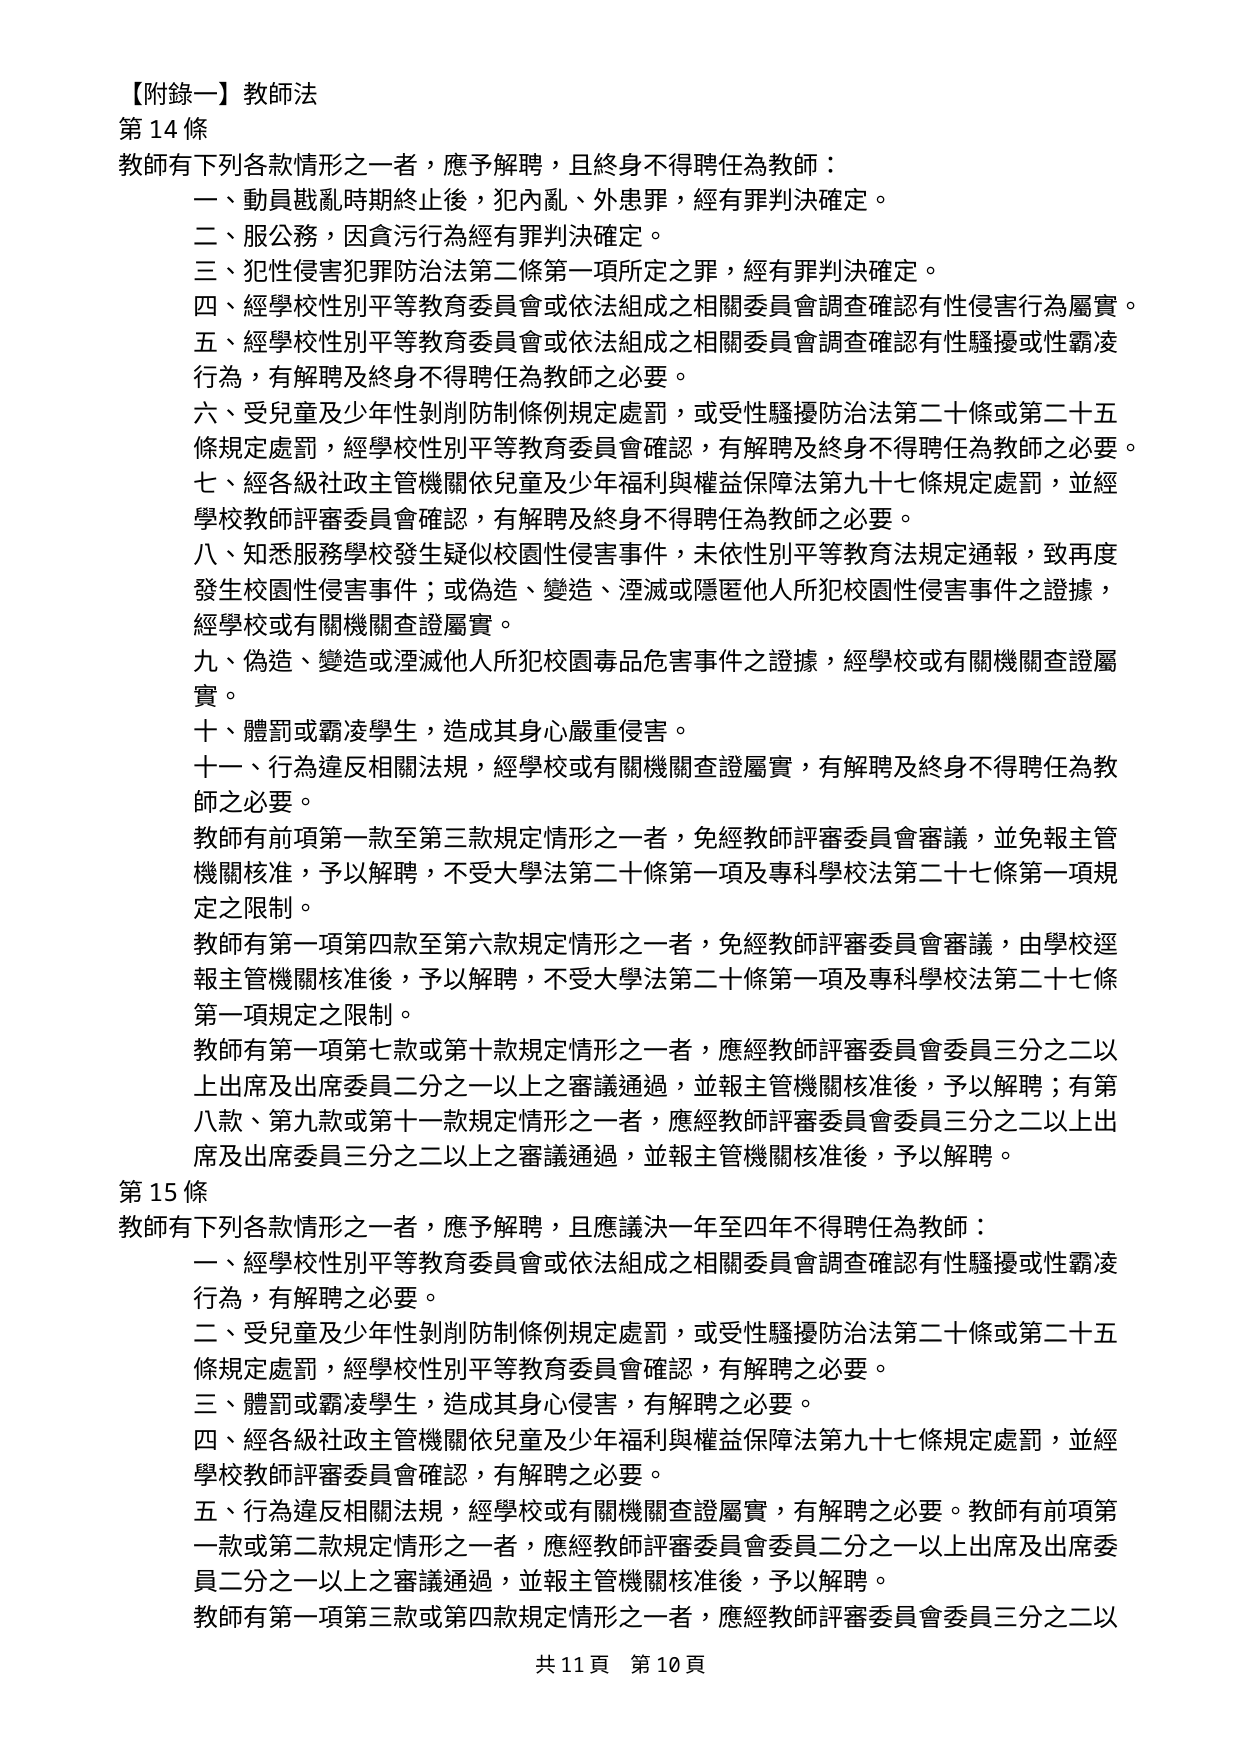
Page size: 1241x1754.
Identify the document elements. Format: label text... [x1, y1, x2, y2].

text 【附錄一】教師法 [118, 75, 1122, 110]
text 第15條 [118, 1173, 1122, 1208]
text 教師有下列各款情形之一者，應予解聘，且應議決一年至四年不得聘任為教師： 一、經學校性別平等教育委員會或依法組成之相關委員會調查確認有性騷擾或性霸凌行為，有解聘之必要。 二、受兒童及少年性剝削防制條例規定處罰，或受性騷擾防治法第二十條或第二十五條規定處罰，經學校性別平等教育委員會確認，有解聘之必要。 三、體罰或霸凌學生，造成其身心侵害，有解聘之必要。 四、經各級社政主管機關依兒童及少年福利與權益保障法第九十七條規定處罰，並經學校教師評審委員會確認，有解聘之必要。 五、行為違反相關法規，經學校或有關機關查證屬實，有解聘之必要。教師有前項第一款或第二款規定情形之一者，應經教師評審委員會委員二分之一以上出席及出席委員二分之一以上之審議通過，並報主管機關核准後，予以解聘。 教師有第一項第三款或第四款規定情形之一者，應經教師評審委員會委員三分之二以 [118, 1208, 1122, 1633]
text 教師有下列各款情形之一者，應予解聘，且終身不得聘任為教師： 一、動員戡亂時期終止後，犯內亂、外患罪，經有罪判決確定。 二、服公務，因貪污行為經有罪判決確定。 三、犯性侵害犯罪防治法第二條第一項所定之罪，經有罪判決確定。 四、經學校性別平等教育委員會或依法組成之相關委員會調查確認有性侵害行為屬實。 五、經學校性別平等教育委員會或依法組成之相關委員會調查確認有性騷擾或性霸凌行為，有解聘及終身不得聘任為教師之必要。 六、受兒童及少年性剝削防制條例規定處罰，或受性騷擾防治法第二十條或第二十五條規定處罰，經學校性別平等教育委員會確認，有解聘及終身不得聘任為教師之必要。 七、經各級社政主管機關依兒童及少年福利與權益保障法第九十七條規定處罰，並經學校教師評審委員會確認，有解聘及終身不得聘任為教師之必要。 八、知悉服務學校發生疑似校園性侵害事件，未依性別平等教育法規定通報，致再度發生校園性侵害事件；或偽造、變造、湮滅或隱匿他人所犯校園性侵害事件之證據，經學校或有關機關查證屬實。 九、偽造、變造或湮滅他人所犯校園毒品危害事件之證據，經學校或有關機關查證屬實。 十、體罰或霸凌學生，造成其身心嚴重侵害。 十一、行為違反相關法規，經學校或有關機關查證屬實，有解聘及終身不得聘任為教師之必要。 教師有前項第一款至第三款規定情形之一者，免經教師評審委員會審議，並免報主管機關核准，予以解聘，不受大學法第二十條第一項及專科學校法第二十七條第一項規定之限制。 教師有第一項第四款至第六款規定情形之一者，免經教師評審委員會審議，由學校逕報主管機關核准後，予以解聘，不受大學法第二十條第一項及專科學校法第二十七條第一項規定之限制。 教師有第一項第七款或第十款規定情形之一者，應經教師評審委員會委員三分之二以上出席及出席委員二分之一以上之審議通過，並報主管機關核准後，予以解聘；有第八款、第九款或第十一款規定情形之一者，應經教師評審委員會委員三分之二以上出席及出席委員三分之二以上之審議通過，並報主管機關核准後，予以解聘。 [118, 146, 1122, 1173]
text 第14條 [118, 110, 1122, 146]
